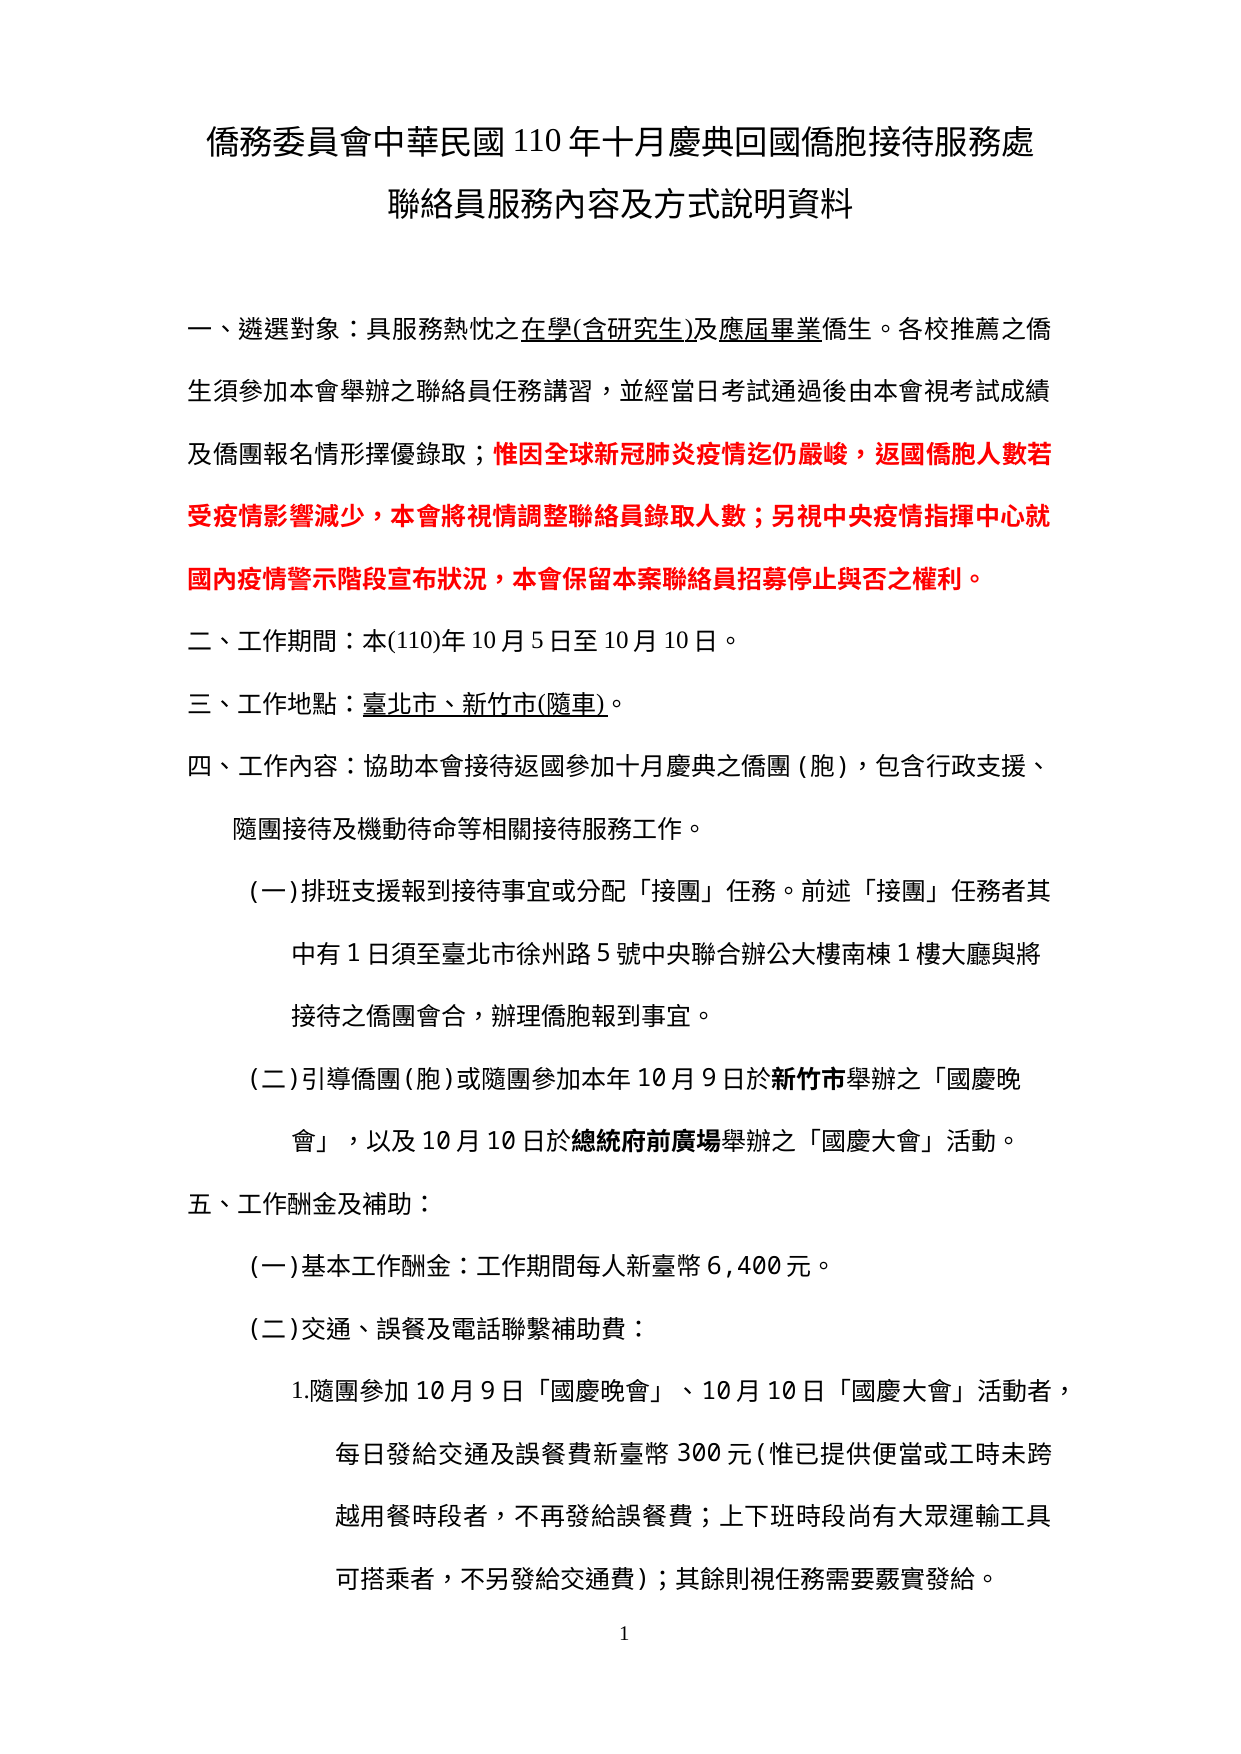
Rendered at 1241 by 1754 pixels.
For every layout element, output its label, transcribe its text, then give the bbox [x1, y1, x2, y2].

text (一)排班支援報到接待事宜或分配「接團」任務。前述「接團」任務者其中有1日須至臺北市徐州路5號中央聯合辦公大樓南棟1樓大廳與將接待之僑團會合，辦理僑胞報到事宜。 [246, 848, 1053, 1036]
text 一、遴選對象：具服務熱忱之在學(含研究生)及應屆畢業僑生。各校推薦之僑生須參加本會舉辦之聯絡員任務講習，並經當日考試通過後由本會視考試成績及僑團報名情形擇優錄取；惟因全球新冠肺炎疫情迄仍嚴峻，返國僑胞人數若受疫情影響減少，本會將視情調整聯絡員錄取人數；另視中央疫情指揮中心就國內疫情警示階段宣布狀況，本會保留本案聯絡員招募停止與否之權利。 [187, 286, 1053, 598]
text 聯絡員服務內容及方式說明資料 [187, 161, 1053, 223]
text 二、工作期間：本(110)年10月5日至10月10日。 [187, 598, 1053, 661]
text (二)交通、誤餐及電話聯繫補助費： [247, 1286, 1053, 1348]
text 三、工作地點：臺北市、新竹市(隨車)。 [187, 661, 1053, 723]
list 隨團參加10月9日「國慶晚會」、10月10日「國慶大會」活動者，每日發給交通及誤餐費新臺幣300元(惟已提供便當或工時未跨越用餐時段者，不再發給誤餐費；上下班時段尚有大眾運輸工具可搭乘者，不另發給交通費)；其餘則視任務需要覈實發給。 [291, 1348, 1053, 1598]
text 四、工作內容：協助本會接待返國參加十月慶典之僑團(胞)，包含行政支援、隨團接待及機動待命等相關接待服務工作。 [187, 723, 1053, 848]
text 僑務委員會中華民國110年十月慶典回國僑胞接待服務處 [187, 98, 1053, 161]
text 五、工作酬金及補助： [187, 1161, 1053, 1223]
text (二)引導僑團(胞)或隨團參加本年10月9日於新竹市舉辦之「國慶晚會」，以及10月10日於總統府前廣場舉辦之「國慶大會」活動。 [246, 1036, 1053, 1161]
text (一)基本工作酬金：工作期間每人新臺幣6,400元。 [241, 1223, 1053, 1286]
